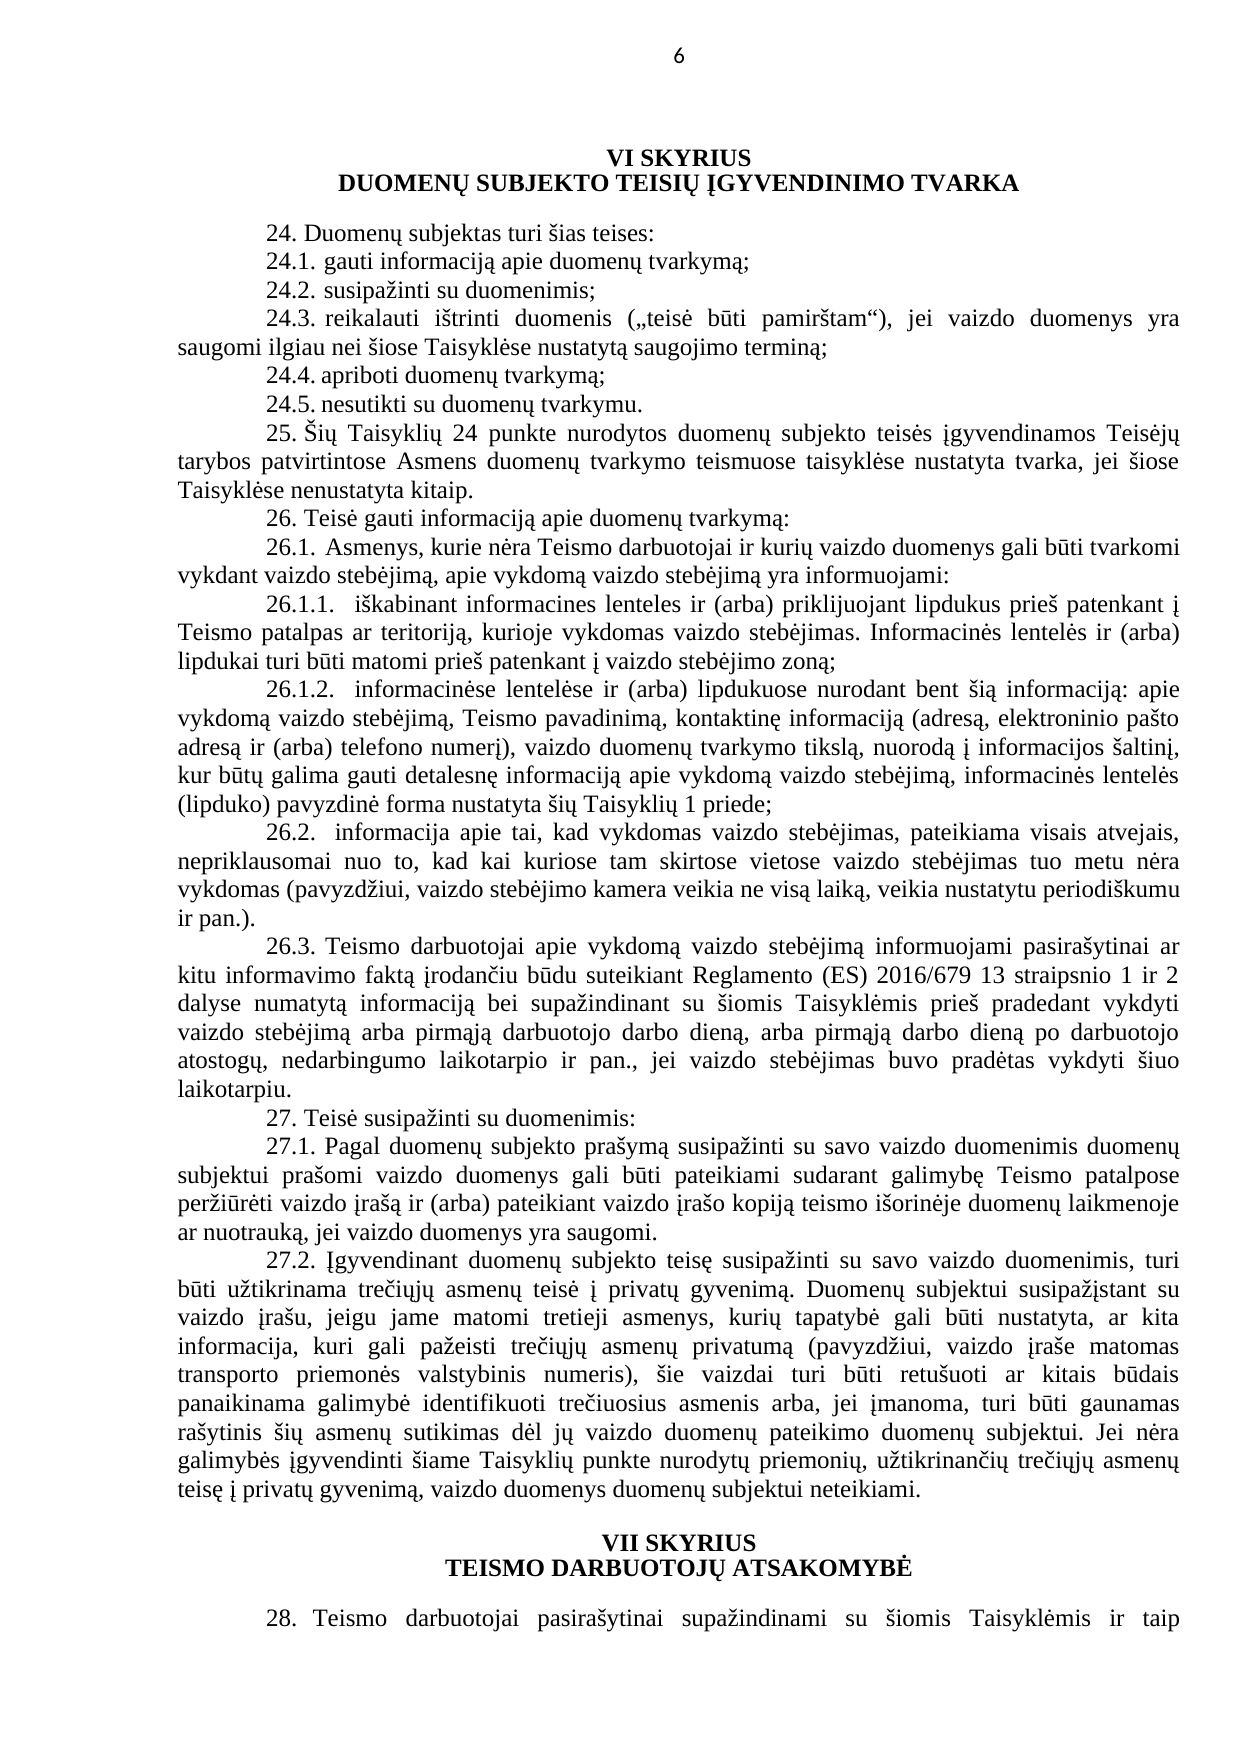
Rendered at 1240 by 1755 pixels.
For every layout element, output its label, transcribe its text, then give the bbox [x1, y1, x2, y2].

text 24.5. nesutikti su duomenų tvarkymu. [177, 390, 1181, 418]
text TEISMO DARBUOTOJŲ ATSAKOMYBĖ [177, 1556, 1181, 1581]
text 27. Teisė susipažinti su duomenimis: [177, 1103, 1181, 1132]
text 24. Duomenų subjektas turi šias teises: [177, 218, 1181, 247]
text VI SKYRIUS [177, 147, 1181, 172]
text 26.3. Teismo darbuotojai apie vykdomą vaizdo stebėjimą informuojami pasirašytinai ar kitu informavimo faktą įrodančiu būdu suteikiant Reglamento (ES) 2016/679 13 straipsnio 1 ir 2 dalyse numatytą informaciją bei supažindinant su šiomis Taisyklėmis prieš pradedant vykdyti vaizdo stebėjimą arba pirmąją darbuotojo darbo dieną, arba pirmąją darbo dieną po darbuotojo atostogų, nedarbingumo laikotarpio ir pan., jei vaizdo stebėjimas buvo pradėtas vykdyti šiuo laikotarpiu. [177, 932, 1181, 1103]
text 27.2. Įgyvendinant duomenų subjekto teisę susipažinti su savo vaizdo duomenimis, turi būti užtikrinama trečiųjų asmenų teisė į privatų gyvenimą. Duomenų subjektui susipažįstant su vaizdo įrašu, jeigu jame matomi tretieji asmenys, kurių tapatybė gali būti nustatyta, ar kita informacija, kuri gali pažeisti trečiųjų asmenų privatumą (pavyzdžiui, vaizdo įraše matomas transporto priemonės valstybinis numeris), šie vaizdai turi būti retušuoti ar kitais būdais panaikinama galimybė identifikuoti trečiuosius asmenis arba, jei įmanoma, turi būti gaunamas rašytinis šių asmenų sutikimas dėl jų vaizdo duomenų pateikimo duomenų subjektui. Jei nėra galimybės įgyvendinti šiame Taisyklių punkte nurodytų priemonių, užtikrinančių trečiųjų asmenų teisę į privatų gyvenimą, vaizdo duomenys duomenų subjektui neteikiami. [177, 1246, 1181, 1503]
text 24.2. susipažinti su duomenimis; [177, 276, 1181, 304]
text 26.1.2. informacinėse lentelėse ir (arba) lipdukuose nurodant bent šią informaciją: apie vykdomą vaizdo stebėjimą, Teismo pavadinimą, kontaktinę informaciją (adresą, elektroninio pašto adresą ir (arba) telefono numerį), vaizdo duomenų tvarkymo tikslą, nuorodą į informacijos šaltinį, kur būtų galima gauti detalesnę informaciją apie vykdomą vaizdo stebėjimą, informacinės lentelės (lipduko) pavyzdinė forma nustatyta šių Taisyklių 1 priede; [177, 675, 1181, 818]
text 24.3. reikalauti ištrinti duomenis („teisė būti pamirštam“), jei vaizdo duomenys yra saugomi ilgiau nei šiose Taisyklėse nustatytą saugojimo terminą; [177, 304, 1181, 361]
text VII SKYRIUS [177, 1531, 1181, 1556]
text 24.1. gauti informaciją apie duomenų tvarkymą; [177, 247, 1181, 276]
text 26.1.1. iškabinant informacines lenteles ir (arba) priklijuojant lipdukus prieš patenkant į Teismo patalpas ar teritoriją, kurioje vykdomas vaizdo stebėjimas. Informacinės lentelės ir (arba) lipdukai turi būti matomi prieš patenkant į vaizdo stebėjimo zoną; [177, 589, 1181, 675]
text 26.2. informacija apie tai, kad vykdomas vaizdo stebėjimas, pateikiama visais atvejais, nepriklausomai nuo to, kad kai kuriose tam skirtose vietose vaizdo stebėjimas tuo metu nėra vykdomas (pavyzdžiui, vaizdo stebėjimo kamera veikia ne visą laiką, veikia nustatytu periodiškumu ir pan.). [177, 818, 1181, 932]
text 28. Teismo darbuotojai pasirašytinai supažindinami su šiomis Taisyklėmis ir taip [177, 1603, 1181, 1632]
text 26.1. Asmenys, kurie nėra Teismo darbuotojai ir kurių vaizdo duomenys gali būti tvarkomi vykdant vaizdo stebėjimą, apie vykdomą vaizdo stebėjimą yra informuojami: [177, 532, 1181, 589]
text DUOMENŲ SUBJEKTO TEISIŲ ĮGYVENDINIMO TVARKA [177, 172, 1181, 197]
text 27.1. Pagal duomenų subjekto prašymą susipažinti su savo vaizdo duomenimis duomenų subjektui prašomi vaizdo duomenys gali būti pateikiami sudarant galimybę Teismo patalpose peržiūrėti vaizdo įrašą ir (arba) pateikiant vaizdo įrašo kopiją teismo išorinėje duomenų laikmenoje ar nuotrauką, jei vaizdo duomenys yra saugomi. [177, 1132, 1181, 1246]
text 26. Teisė gauti informaciją apie duomenų tvarkymą: [177, 504, 1181, 532]
text 24.4. apriboti duomenų tvarkymą; [177, 361, 1181, 390]
text 25. Šių Taisyklių 24 punkte nurodytos duomenų subjekto teisės įgyvendinamos Teisėjų tarybos patvirtintose Asmens duomenų tvarkymo teismuose taisyklėse nustatyta tvarka, jei šiose Taisyklėse nenustatyta kitaip. [177, 418, 1181, 504]
